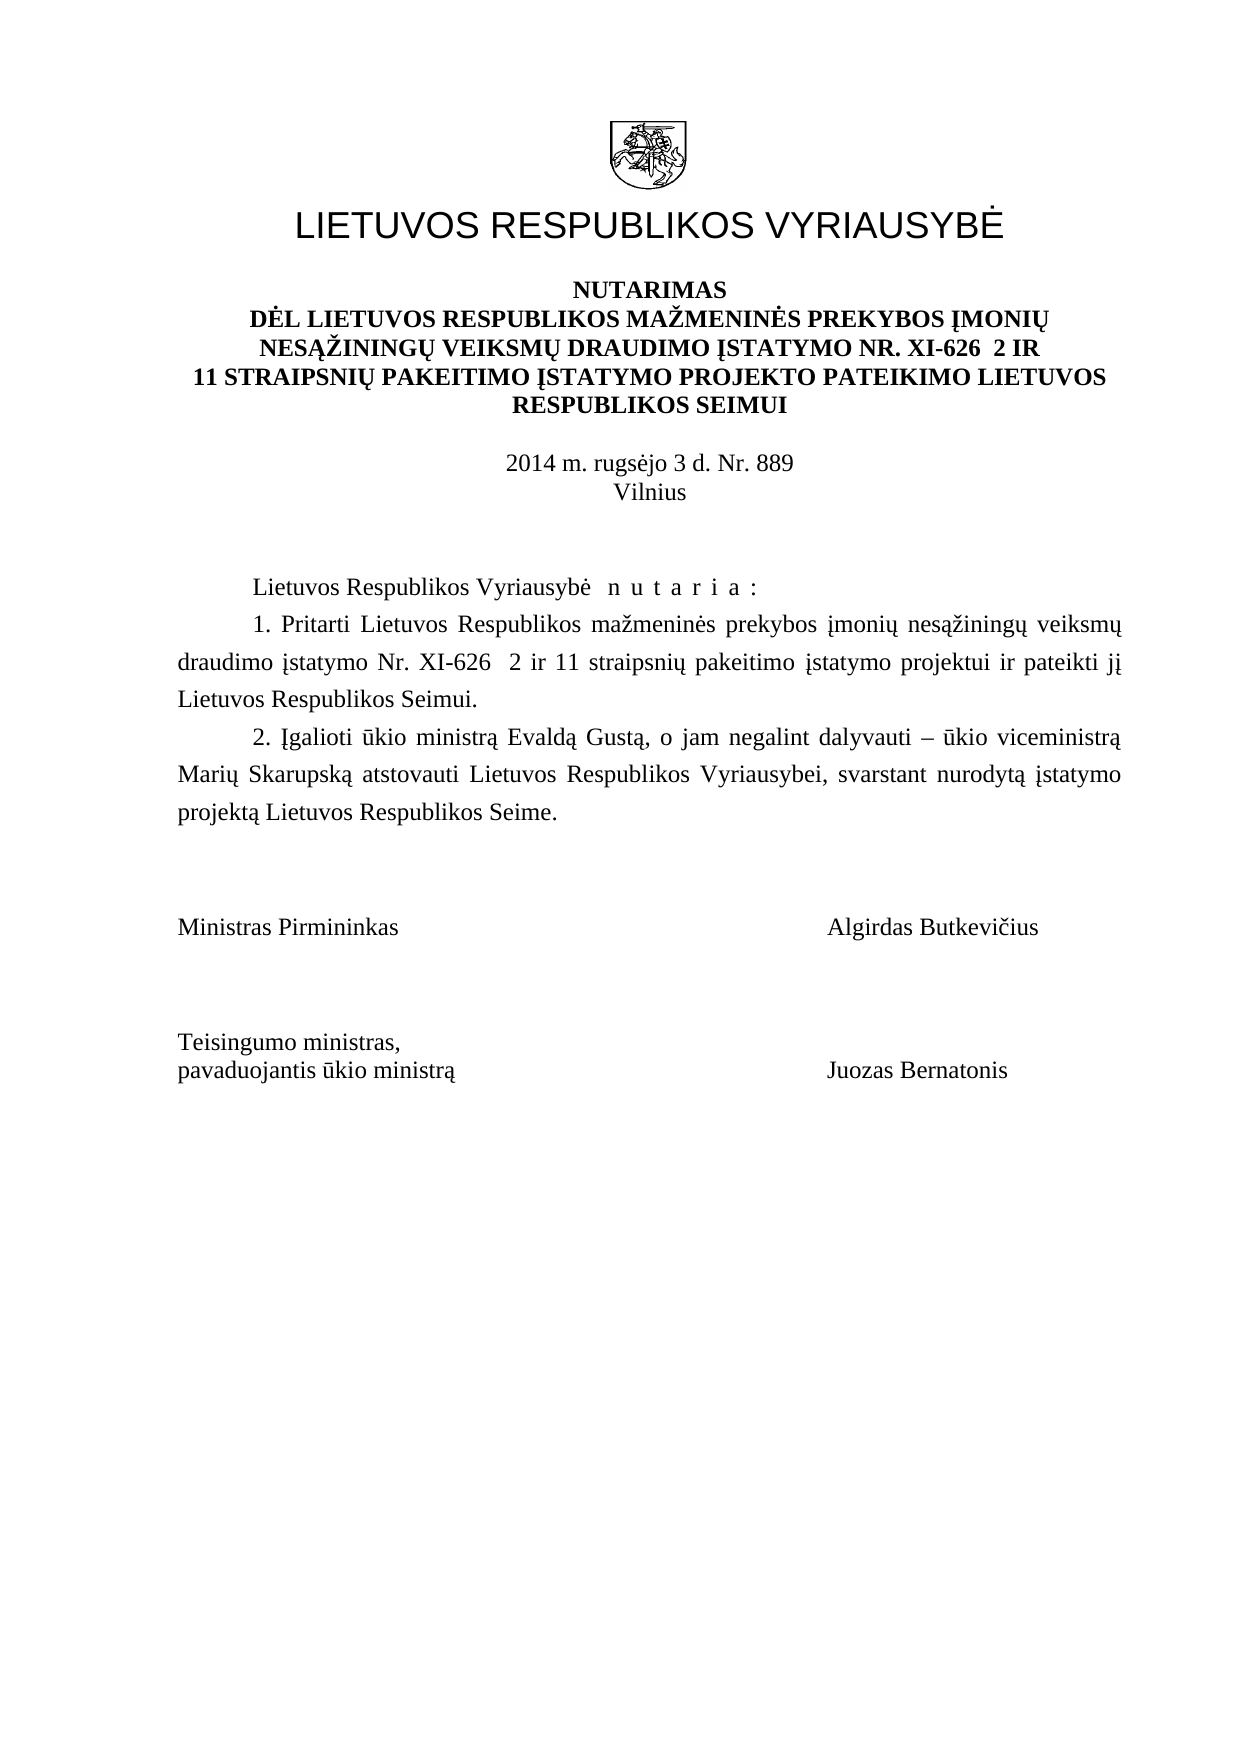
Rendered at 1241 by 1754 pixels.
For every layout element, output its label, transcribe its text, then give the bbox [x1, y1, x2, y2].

text 2. Įgalioti ūkio ministrą Evaldą Gustą, o jam negalint dalyvauti – ūkio viceministrą Marių Skarupską atstovauti Lietuvos Respublikos Vyriausybei, svarstant nurodytą įstatymo projektą Lietuvos Respublikos Seime. [177, 713, 1122, 825]
text Lietuvos Respublikos Vyriausybė [177, 203, 1122, 247]
text 2014 m. rugsėjo 3 d. Nr. 889 Vilnius [177, 448, 1122, 505]
text pavaduojantis ūkio ministrą Juozas Bernatonis [177, 1055, 1122, 1084]
text Dėl LIETUVOS RESPUBLIKOS MAŽMENINĖS PREKYBOS ĮMONIŲ NESĄŽININGŲ VEIKSMŲ DRAUDIMO ĮSTATYMO NR. XI-626 2 IR 11 STRAIPSNIŲ PAKEITIMO įstatymo projekto PATEIKIMO LIETUVOS RESPUBLIKOS SEIMUI [177, 304, 1122, 419]
text Ministras Pirmininkas Algirdas Butkevičius [177, 912, 1122, 940]
text nutarimas [177, 275, 1122, 304]
text 1. Pritarti Lietuvos Respublikos mažmeninės prekybos įmonių nesąžiningų veiksmų draudimo įstatymo Nr. XI-626 2 ir 11 straipsnių pakeitimo įstatymo projektui ir pateikti jį Lietuvos Respublikos Seimui. [177, 600, 1122, 713]
text Lietuvos Respublikos Vyriausybė nutaria: [177, 563, 1122, 600]
text Teisingumo ministras, [177, 1027, 1122, 1055]
